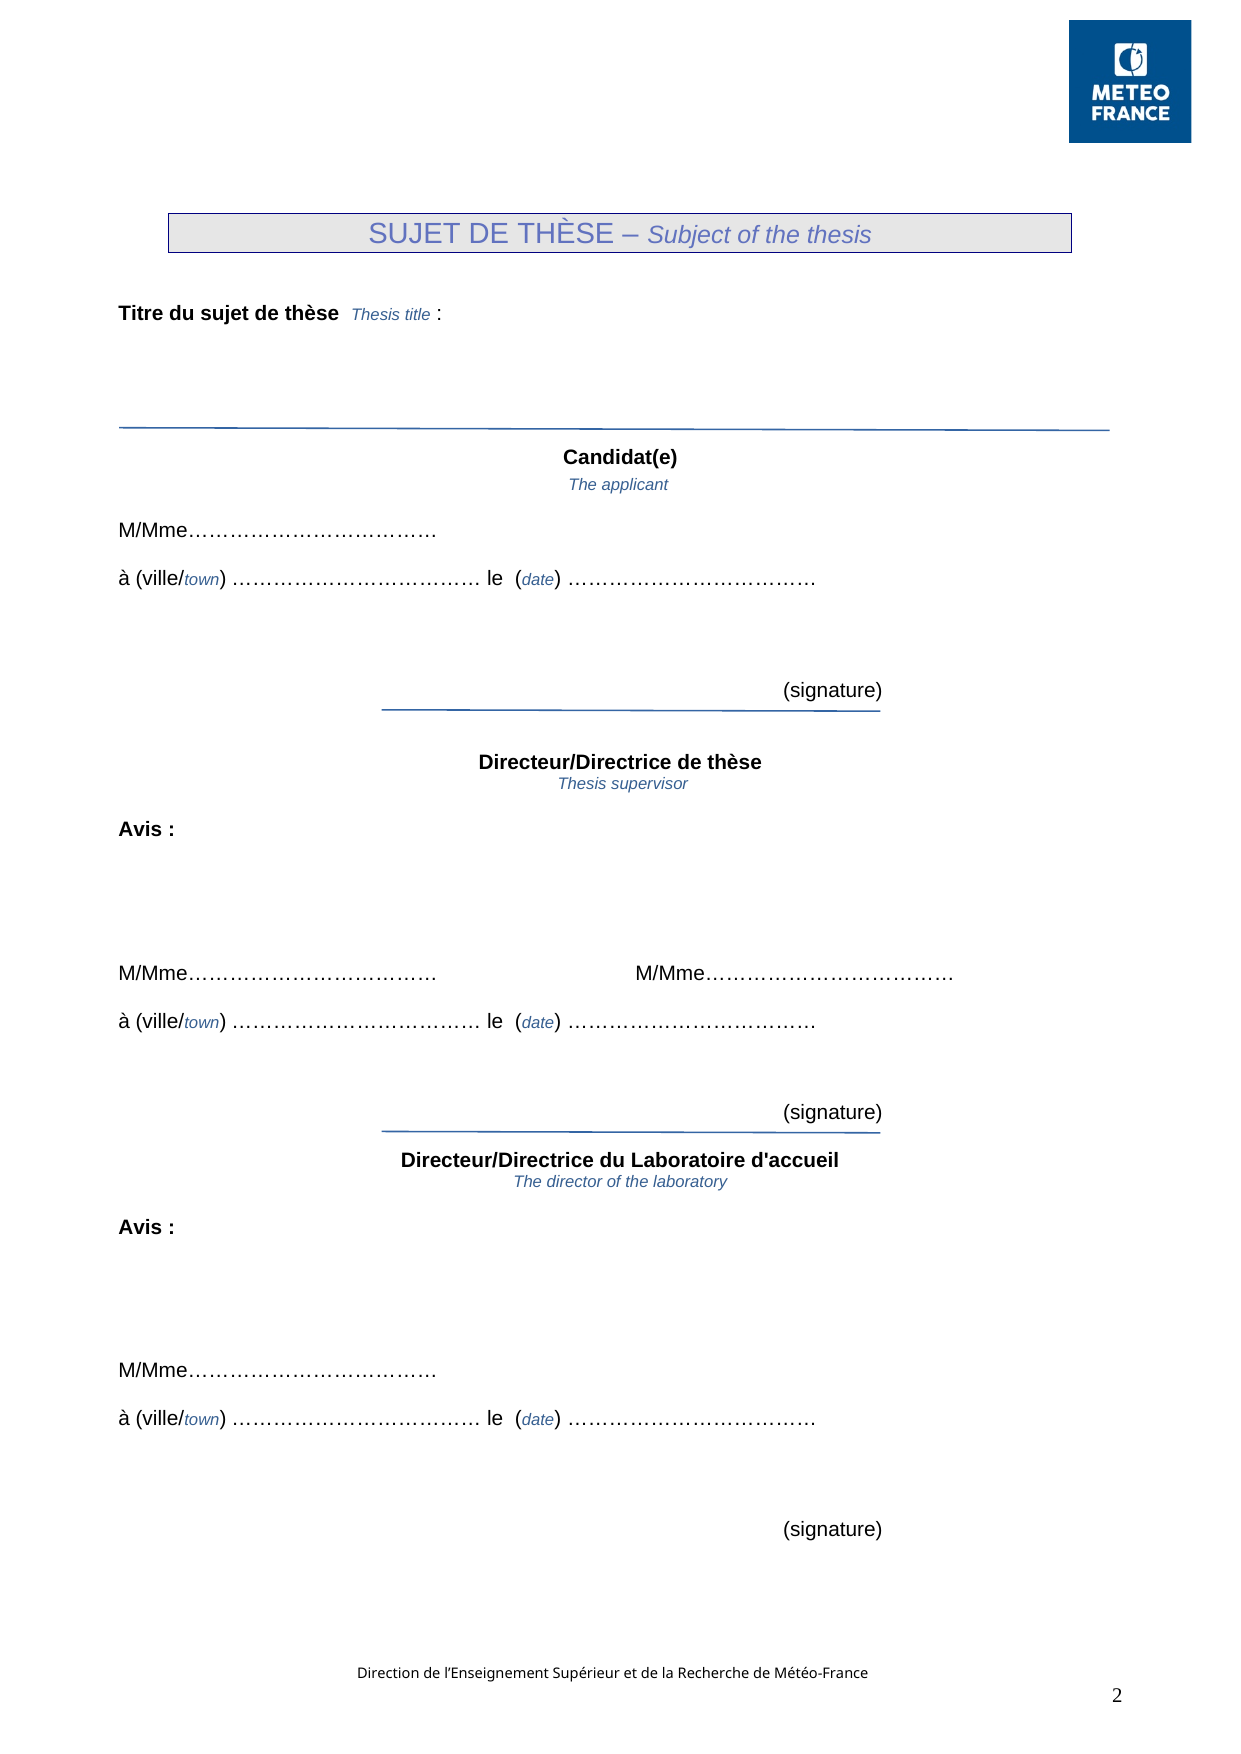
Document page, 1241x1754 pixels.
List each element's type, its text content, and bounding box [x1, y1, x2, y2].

text à (ville/town) ……………………………… le (date) ……………………………… [118, 1008, 1122, 1032]
text (signature) [709, 678, 1122, 702]
text (signature) [709, 1516, 1122, 1540]
text M/Mme……………………………… M/Mme……………………………… [118, 961, 1122, 984]
text Directeur/Directrice du Laboratoire d'accueil [118, 1147, 1122, 1171]
picture [1069, 20, 1192, 143]
text The applicant [118, 468, 1118, 493]
text Directeur/Directrice de thèse [118, 750, 1122, 774]
text Avis : [118, 1214, 1122, 1238]
text (signature) [709, 1099, 1122, 1123]
text à (ville/town) ……………………………… le (date) ……………………………… [118, 565, 1122, 589]
text Avis : [118, 817, 1122, 841]
text Titre du sujet de thèse Thesis title : [118, 301, 1122, 325]
text The director of the laboratory [118, 1171, 1122, 1191]
text Candidat(e) [118, 444, 1122, 468]
text M/Mme……………………………… [118, 517, 1122, 541]
text à (ville/town) ……………………………… le (date) ……………………………… [118, 1406, 1122, 1430]
text SUJET DE THÈSE – Subject of the thesis [169, 214, 1071, 252]
text Thesis supervisor [118, 774, 1122, 793]
text M/Mme……………………………… [118, 1358, 1122, 1382]
